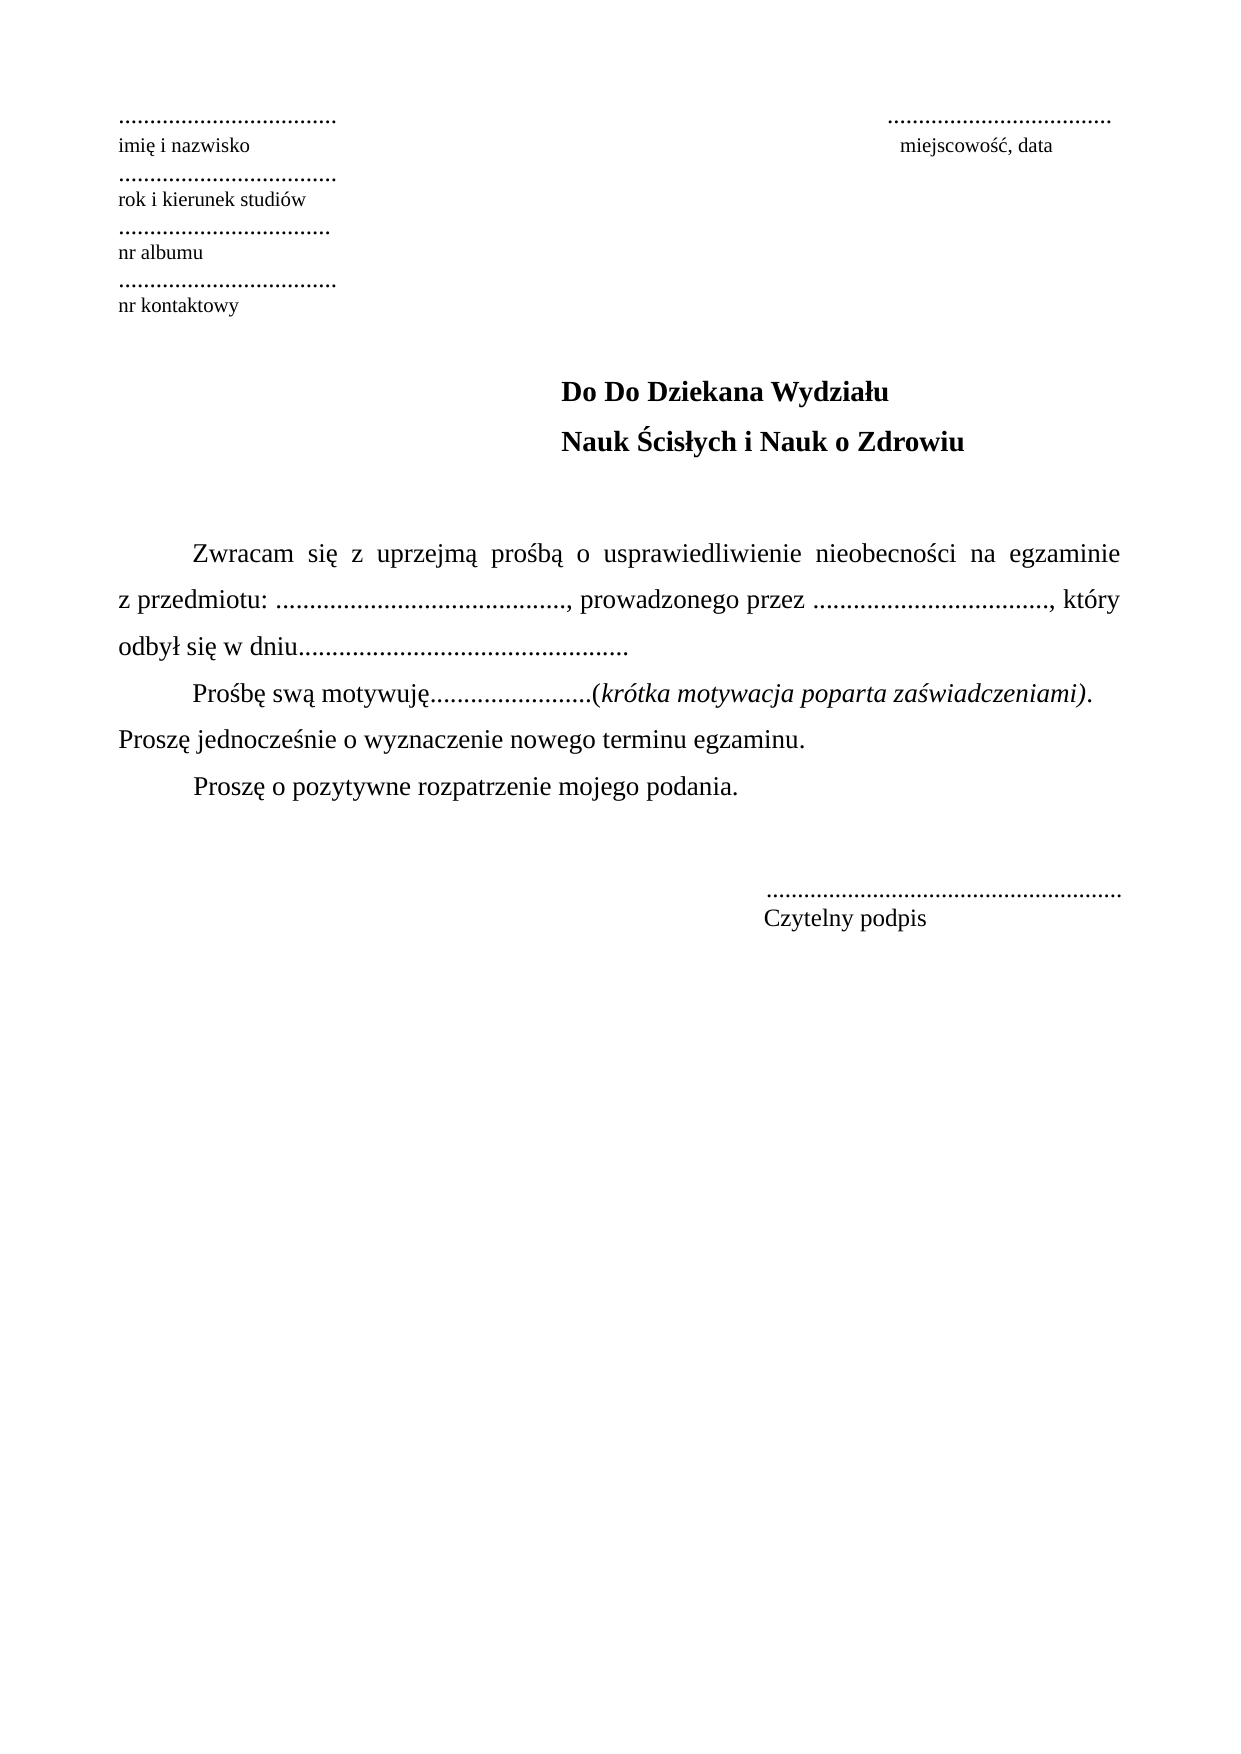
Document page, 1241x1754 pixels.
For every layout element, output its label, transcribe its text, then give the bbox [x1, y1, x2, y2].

text ................................... .................................... [118, 101, 1122, 129]
text ......................................................... [118, 874, 1122, 903]
text Zwracam się z uprzejmą prośbą o usprawiedliwienie nieobecności na egzaminie z przedmiotu: ..........................................., prowadzonego przez ..................................., który odbył się w dniu................................................. [118, 537, 1122, 661]
text Proszę jednocześnie o wyznaczenie nowego terminu egzaminu. [118, 724, 1122, 755]
text Prośbę swą motywuję........................(krótka motywacja poparta zaświadczeniami). [118, 677, 1122, 708]
text rok i kierunek studiów [118, 187, 1122, 211]
text .................................. [118, 211, 1122, 240]
text Czytelny podpis [118, 903, 1122, 932]
text ................................... [118, 158, 1122, 187]
text imię i nazwisko miejscowość, data [118, 129, 1122, 158]
text Do Do Dziekana Wydziału Nauk Ścisłych i Nauk o Zdrowiu [118, 374, 1122, 458]
text nr albumu [118, 240, 1122, 264]
text nr kontaktowy [118, 292, 1122, 317]
text ................................... [118, 264, 1122, 292]
text Proszę o pozytywne rozpatrzenie mojego podania. [118, 770, 1122, 801]
